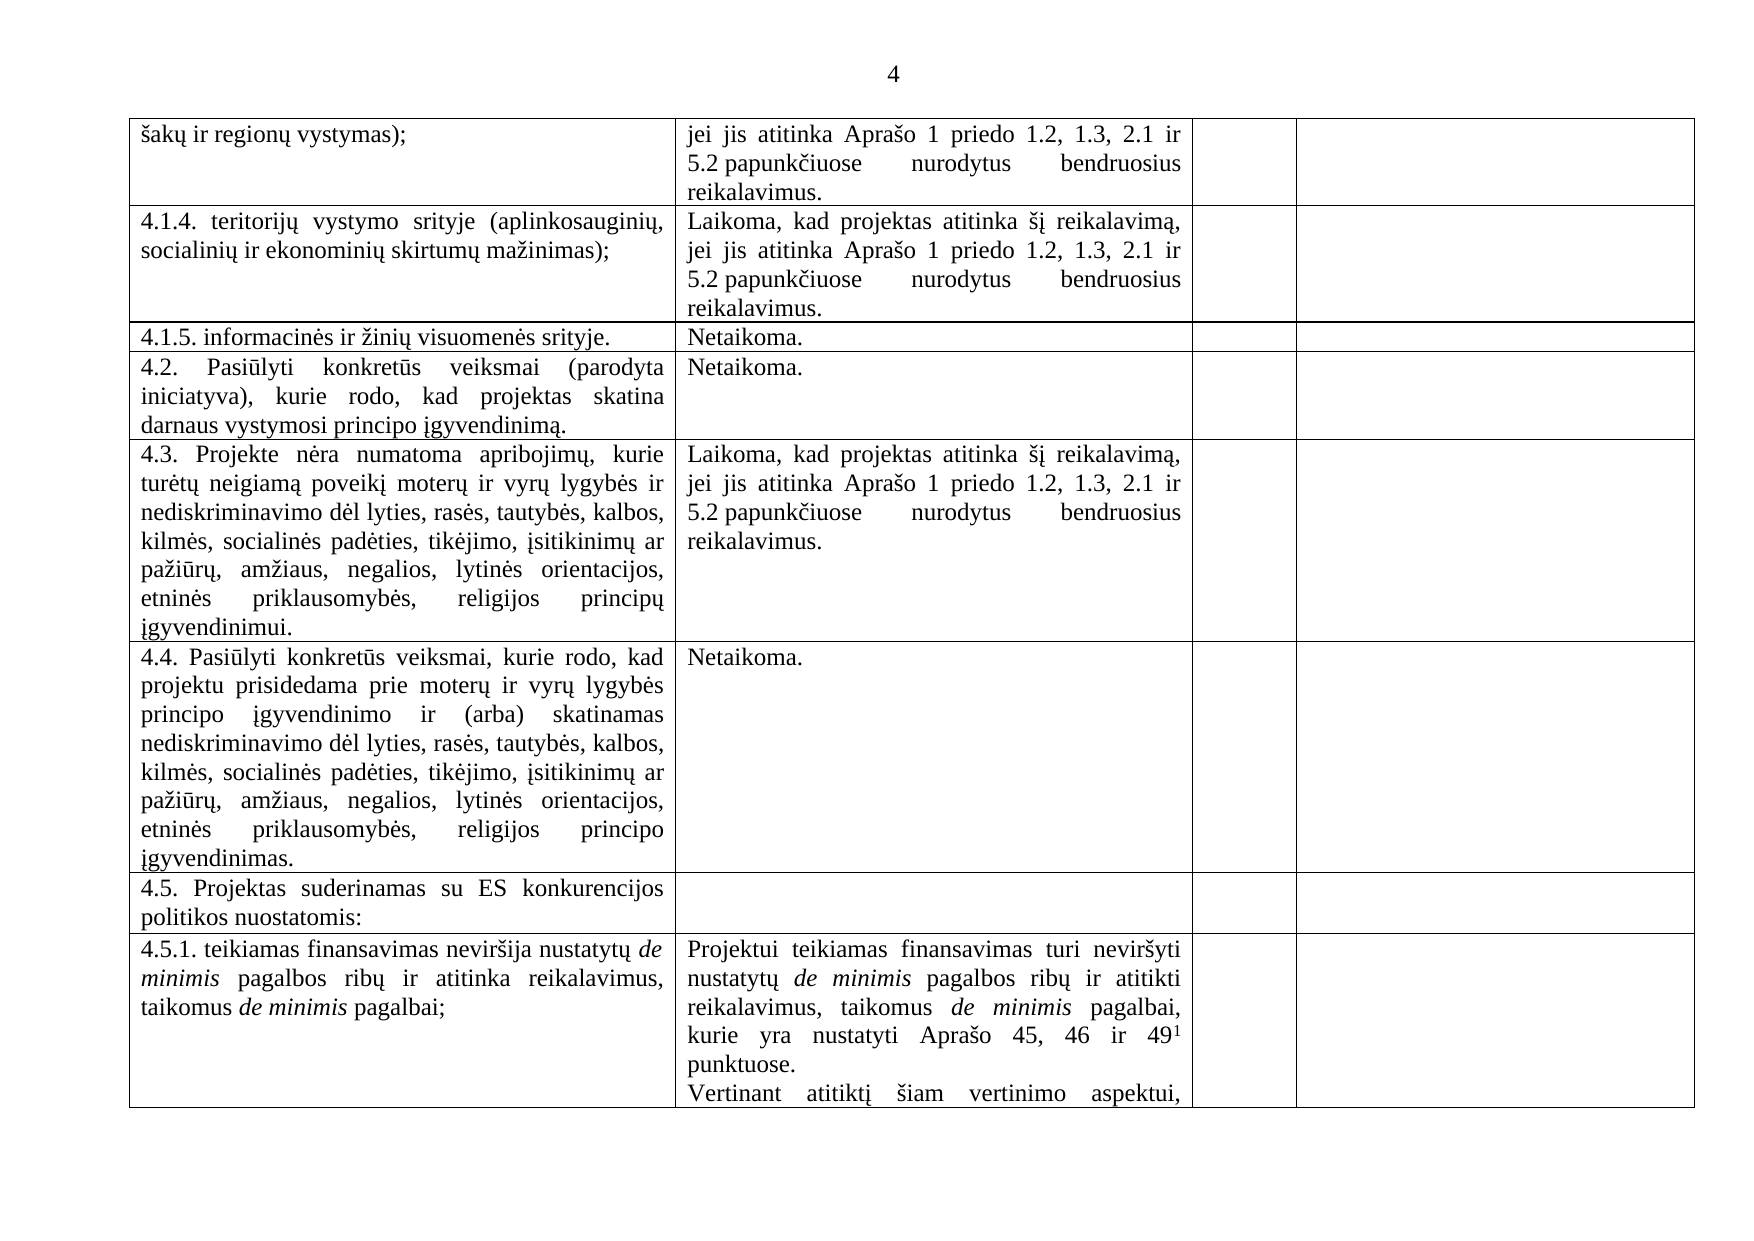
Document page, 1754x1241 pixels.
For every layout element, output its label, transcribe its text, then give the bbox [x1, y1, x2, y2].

table_cell [1193, 873, 1296, 933]
table_cell Netaikoma. [676, 642, 1192, 872]
table_cell 4.1.4. teritorijų vystymo srityje (aplinkosauginių, socialinių ir ekonominių skirtumų mažinimas); [130, 206, 675, 321]
table_cell [1297, 440, 1694, 641]
table_cell 4.1.5. informacinės ir žinių visuomenės srityje. [130, 323, 675, 351]
table_cell [1193, 206, 1296, 321]
table_cell [1297, 873, 1694, 933]
table_cell Projektui teikiamas finansavimas turi neviršyti nustatytų de minimis pagalbos ribų ir atitikti reikalavimus, taikomus de minimis pagalbai, kurie yra nustatyti Aprašo 45, 46 ir 491 punktuose. Vertinant atitiktį šiam vertinimo aspektui, [676, 934, 1192, 1107]
table_cell [1297, 323, 1694, 351]
table_cell Laikoma, kad projektas atitinka šį reikalavimą, jei jis atitinka Aprašo 1 priedo 1.2, 1.3, 2.1 ir 5.2 papunkčiuose nurodytus bendruosius reikalavimus. [676, 206, 1192, 321]
table_cell [1193, 440, 1296, 641]
table_cell Laikoma, kad projektas atitinka šį reikalavimą, jei jis atitinka Aprašo 1 priedo 1.2, 1.3, 2.1 ir 5.2 papunkčiuose nurodytus bendruosius reikalavimus. [676, 440, 1192, 641]
table_cell [1297, 206, 1694, 321]
table_cell Netaikoma. [676, 323, 1192, 351]
table_cell 4.5. Projektas suderinamas su ES konkurencijos politikos nuostatomis: [130, 873, 675, 933]
table_cell šakų ir regionų vystymas); [130, 119, 675, 205]
table_cell [1193, 934, 1296, 1107]
table_cell [1297, 119, 1694, 205]
table_cell jei jis atitinka Aprašo 1 priedo 1.2, 1.3, 2.1 ir 5.2 papunkčiuose nurodytus bendruosius reikalavimus. [676, 119, 1192, 205]
table_cell [1297, 934, 1694, 1107]
table_cell 4.4. Pasiūlyti konkretūs veiksmai, kurie rodo, kad projektu prisidedama prie moterų ir vyrų lygybės principo įgyvendinimo ir (arba) skatinamas nediskriminavimo dėl lyties, rasės, tautybės, kalbos, kilmės, socialinės padėties, tikėjimo, įsitikinimų ar pažiūrų, amžiaus, negalios, lytinės orientacijos, etninės priklausomybės, religijos principo įgyvendinimas. [130, 642, 675, 872]
table_cell [1193, 119, 1296, 205]
table_cell 4.3. Projekte nėra numatoma apribojimų, kurie turėtų neigiamą poveikį moterų ir vyrų lygybės ir nediskriminavimo dėl lyties, rasės, tautybės, kalbos, kilmės, socialinės padėties, tikėjimo, įsitikinimų ar pažiūrų, amžiaus, negalios, lytinės orientacijos, etninės priklausomybės, religijos principų įgyvendinimui. [130, 440, 675, 641]
table_cell Netaikoma. [676, 352, 1192, 438]
table_cell [1193, 352, 1296, 438]
table_cell [1193, 323, 1296, 351]
table_cell [1193, 642, 1296, 872]
table_cell 4.5.1. teikiamas finansavimas neviršija nustatytų de minimis pagalbos ribų ir atitinka reikalavimus, taikomus de minimis pagalbai; [130, 934, 675, 1107]
table_cell 4.2. Pasiūlyti konkretūs veiksmai (parodyta iniciatyva), kurie rodo, kad projektas skatina darnaus vystymosi principo įgyvendinimą. [130, 352, 675, 438]
table_cell [1297, 352, 1694, 438]
table_cell [1297, 642, 1694, 872]
table_cell [676, 873, 1192, 933]
